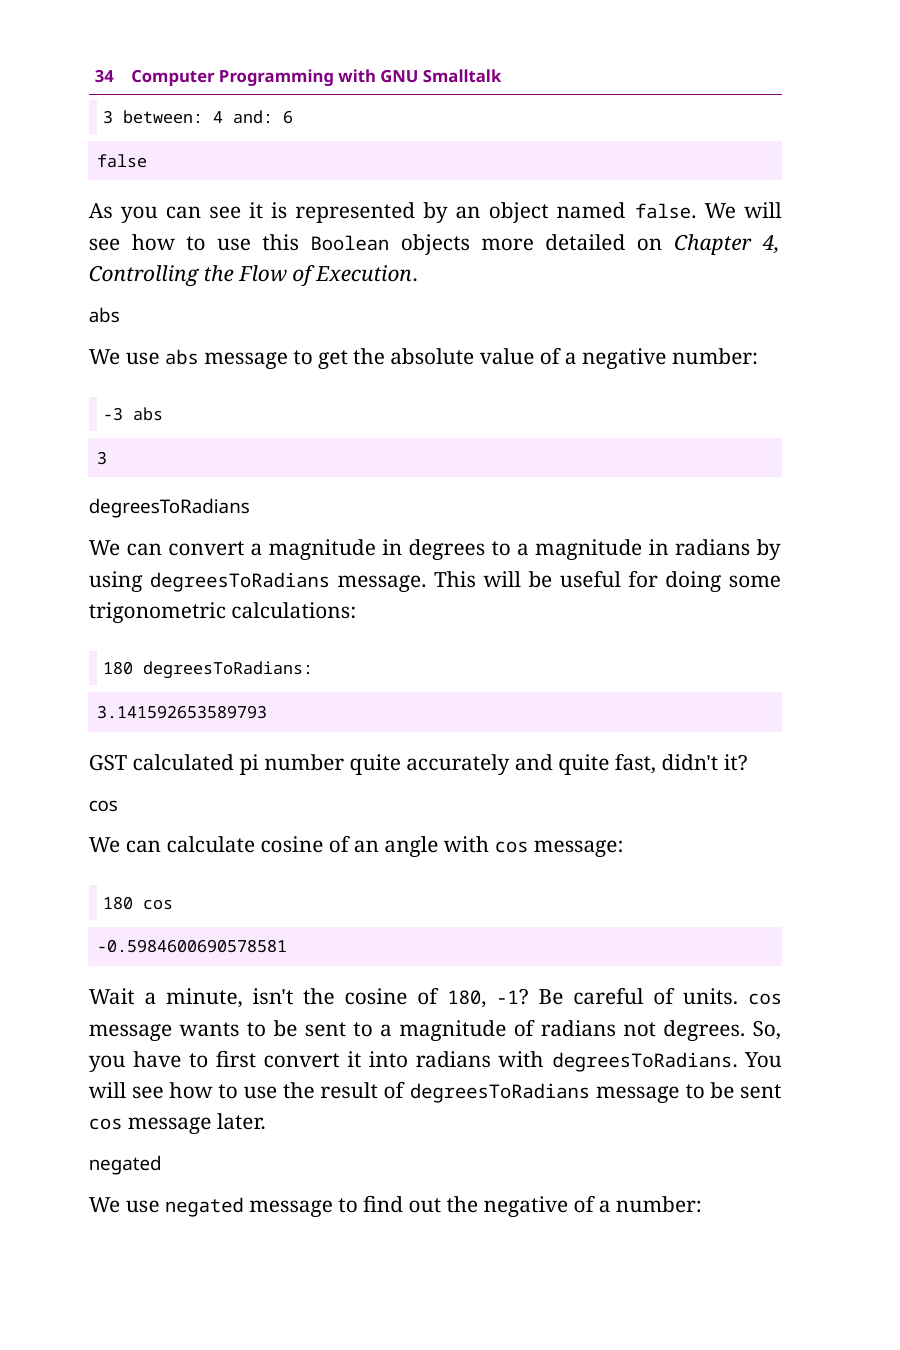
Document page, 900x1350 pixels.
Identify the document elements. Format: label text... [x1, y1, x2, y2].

text 3.141592653589793 [97, 701, 773, 723]
text Wait a minute, isn't the cosine of 180, -1? Be careful of units. cos message wants to be sent to a magnitude of radians not degrees. So, you have to first convert it into radians with degreesToRadians. You will see how to use the result of degreesToRadians message to be sent cos message later. [88, 982, 782, 1136]
subtitle degreesToRadians [88, 494, 782, 519]
text -0.5984600690578581 [97, 935, 773, 958]
text false [97, 149, 773, 172]
text As you can see it is represented by an object named false. We will see how to use this Boolean objects more detailed on Chapter 4, Controlling the Flow of Execution. [88, 197, 782, 288]
text We use abs message to get the absolute value of a negative number: [88, 342, 782, 370]
text -3 abs [97, 397, 782, 431]
text 180 cos [97, 885, 782, 920]
text 180 degreesToRadians: [97, 651, 782, 685]
text We use negated message to find out the negative of a number: [88, 1190, 782, 1219]
text We can calculate cosine of an angle with cos message: [88, 831, 782, 859]
subtitle cos [88, 791, 782, 816]
text GST calculated pi number quite accurately and quite fast, didn't it? [88, 748, 782, 776]
text We can convert a magnitude in degrees to a magnitude in radians by using degreesToRadians message. This will be useful for doing some trigonometric calculations: [88, 533, 782, 624]
text 3 [97, 446, 773, 469]
subtitle negated [88, 1150, 782, 1176]
text 3 between: 4 and: 6 [97, 100, 782, 134]
subtitle abs [88, 302, 782, 328]
